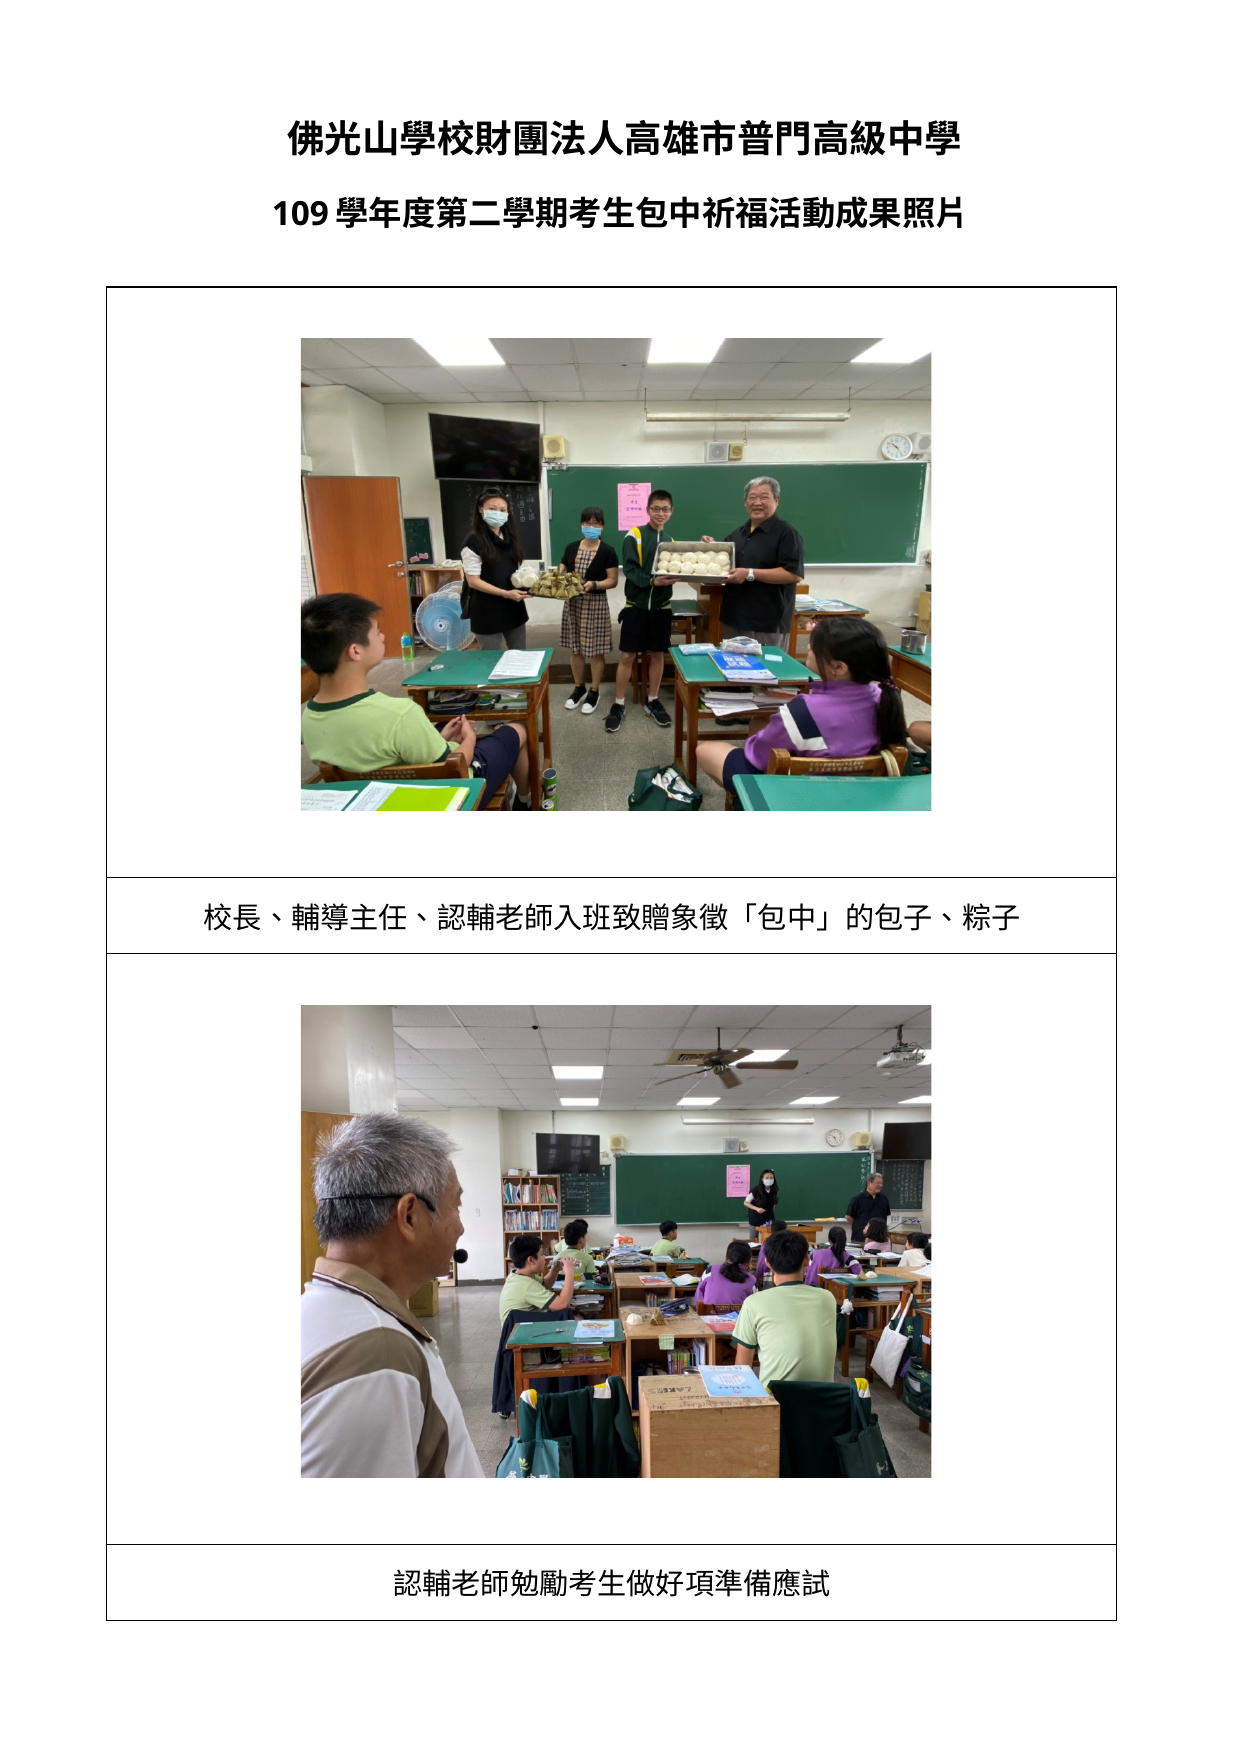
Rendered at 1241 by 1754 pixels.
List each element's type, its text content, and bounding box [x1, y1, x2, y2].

table_cell [107, 954, 1116, 1543]
table_header [107, 288, 1116, 877]
table_cell 校長、輔導主任、認輔老師入班致贈象徵「包中」的包子、粽子 [107, 878, 1116, 953]
text 佛光山學校財團法人高雄市普門高級中學 [118, 99, 1122, 174]
text 109學年度第二學期考生包中祈福活動成果照片 [118, 174, 1122, 249]
picture [300, 1005, 932, 1478]
table_cell 認輔老師勉勵考生做好項準備應試 [107, 1545, 1116, 1619]
picture [300, 338, 932, 811]
